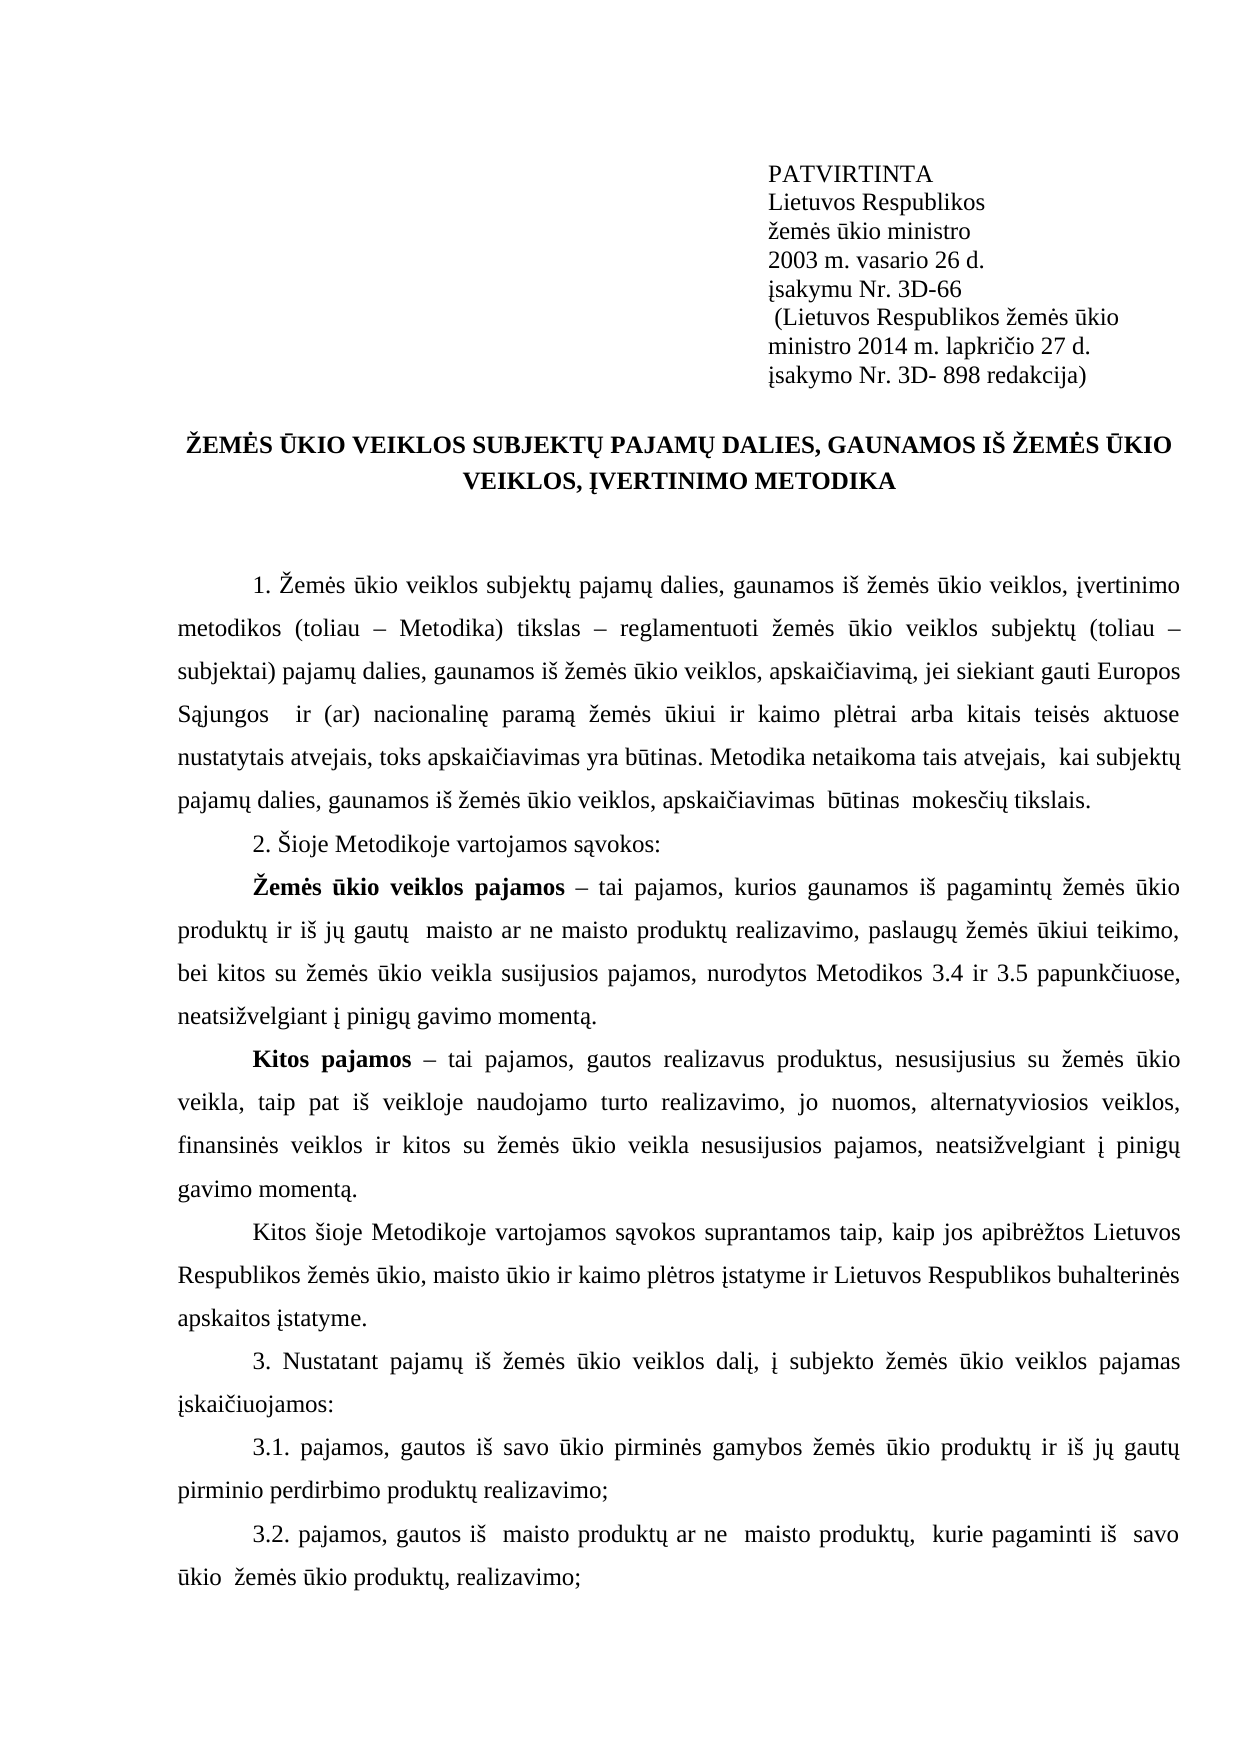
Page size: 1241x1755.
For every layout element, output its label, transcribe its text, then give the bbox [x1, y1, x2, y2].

text Lietuvos Respublikos [768, 187, 1181, 216]
text 3.2. pajamos, gautos iš maisto produktų ar ne maisto produktų, kurie pagaminti iš savo ūkio žemės ūkio produktų, realizavimo; [177, 1519, 1181, 1591]
text (Lietuvos Respublikos žemės ūkio ministro 2014 m. lapkričio 27 d. [768, 302, 1181, 360]
text Kitos pajamos – tai pajamos, gautos realizavus produktus, nesusijusius su žemės ūkio veikla, taip pat iš veikloje naudojamo turto realizavimo, jo nuomos, alternatyviosios veiklos, finansinės veiklos ir kitos su žemės ūkio veikla nesusijusios pajamos, neatsižvelgiant į pinigų gavimo momentą. [177, 1044, 1181, 1202]
text 3. Nustatant pajamų iš žemės ūkio veiklos dalį, į subjekto žemės ūkio veiklos pajamas įskaičiuojamos: [177, 1346, 1181, 1418]
text 1. Žemės ūkio veiklos subjektų pajamų dalies, gaunamos iš žemės ūkio veiklos, įvertinimo metodikos (toliau – Metodika) tikslas – reglamentuoti žemės ūkio veiklos subjektų (toliau – subjektai) pajamų dalies, gaunamos iš žemės ūkio veiklos, apskaičiavimą, jei siekiant gauti Europos Sąjungos ir (ar) nacionalinę paramą žemės ūkiui ir kaimo plėtrai arba kitais teisės aktuose nustatytais atvejais, toks apskaičiavimas yra būtinas. Metodika netaikoma tais atvejais, kai subjektų pajamų dalies, gaunamos iš žemės ūkio veiklos, apskaičiavimas būtinas mokesčių tikslais. [177, 570, 1181, 814]
text įsakymo Nr. 3D- 898 redakcija) [768, 360, 1181, 389]
text 2003 m. vasario 26 d. [768, 245, 1181, 274]
text žemės ūkio ministro [768, 216, 1181, 245]
text Žemės ūkio veiklos pajamos – tai pajamos, kurios gaunamos iš pagamintų žemės ūkio produktų ir iš jų gautų maisto ar ne maisto produktų realizavimo, paslaugų žemės ūkiui teikimo, bei kitos su žemės ūkio veikla susijusios pajamos, nurodytos Metodikos 3.4 ir 3.5 papunkčiuose, neatsižvelgiant į pinigų gavimo momentą. [177, 872, 1181, 1030]
text žemės ūkio veiklos subjektų pajamų dalies, gaunamOS iš žemės ūkio veiklos, ĮVERTINIMO metodikA [177, 424, 1181, 497]
text įsakymu Nr. 3D-66 [768, 274, 1181, 302]
text 2. Šioje Metodikoje vartojamos sąvokos: [177, 829, 1181, 857]
text PATVIRTINTA [768, 159, 1181, 187]
text 3.1. pajamos, gautos iš savo ūkio pirminės gamybos žemės ūkio produktų ir iš jų gautų pirminio perdirbimo produktų realizavimo; [177, 1432, 1181, 1504]
text Kitos šioje Metodikoje vartojamos sąvokos suprantamos taip, kaip jos apibrėžtos Lietuvos Respublikos žemės ūkio, maisto ūkio ir kaimo plėtros įstatyme ir Lietuvos Respublikos buhalterinės apskaitos įstatyme. [177, 1217, 1181, 1332]
